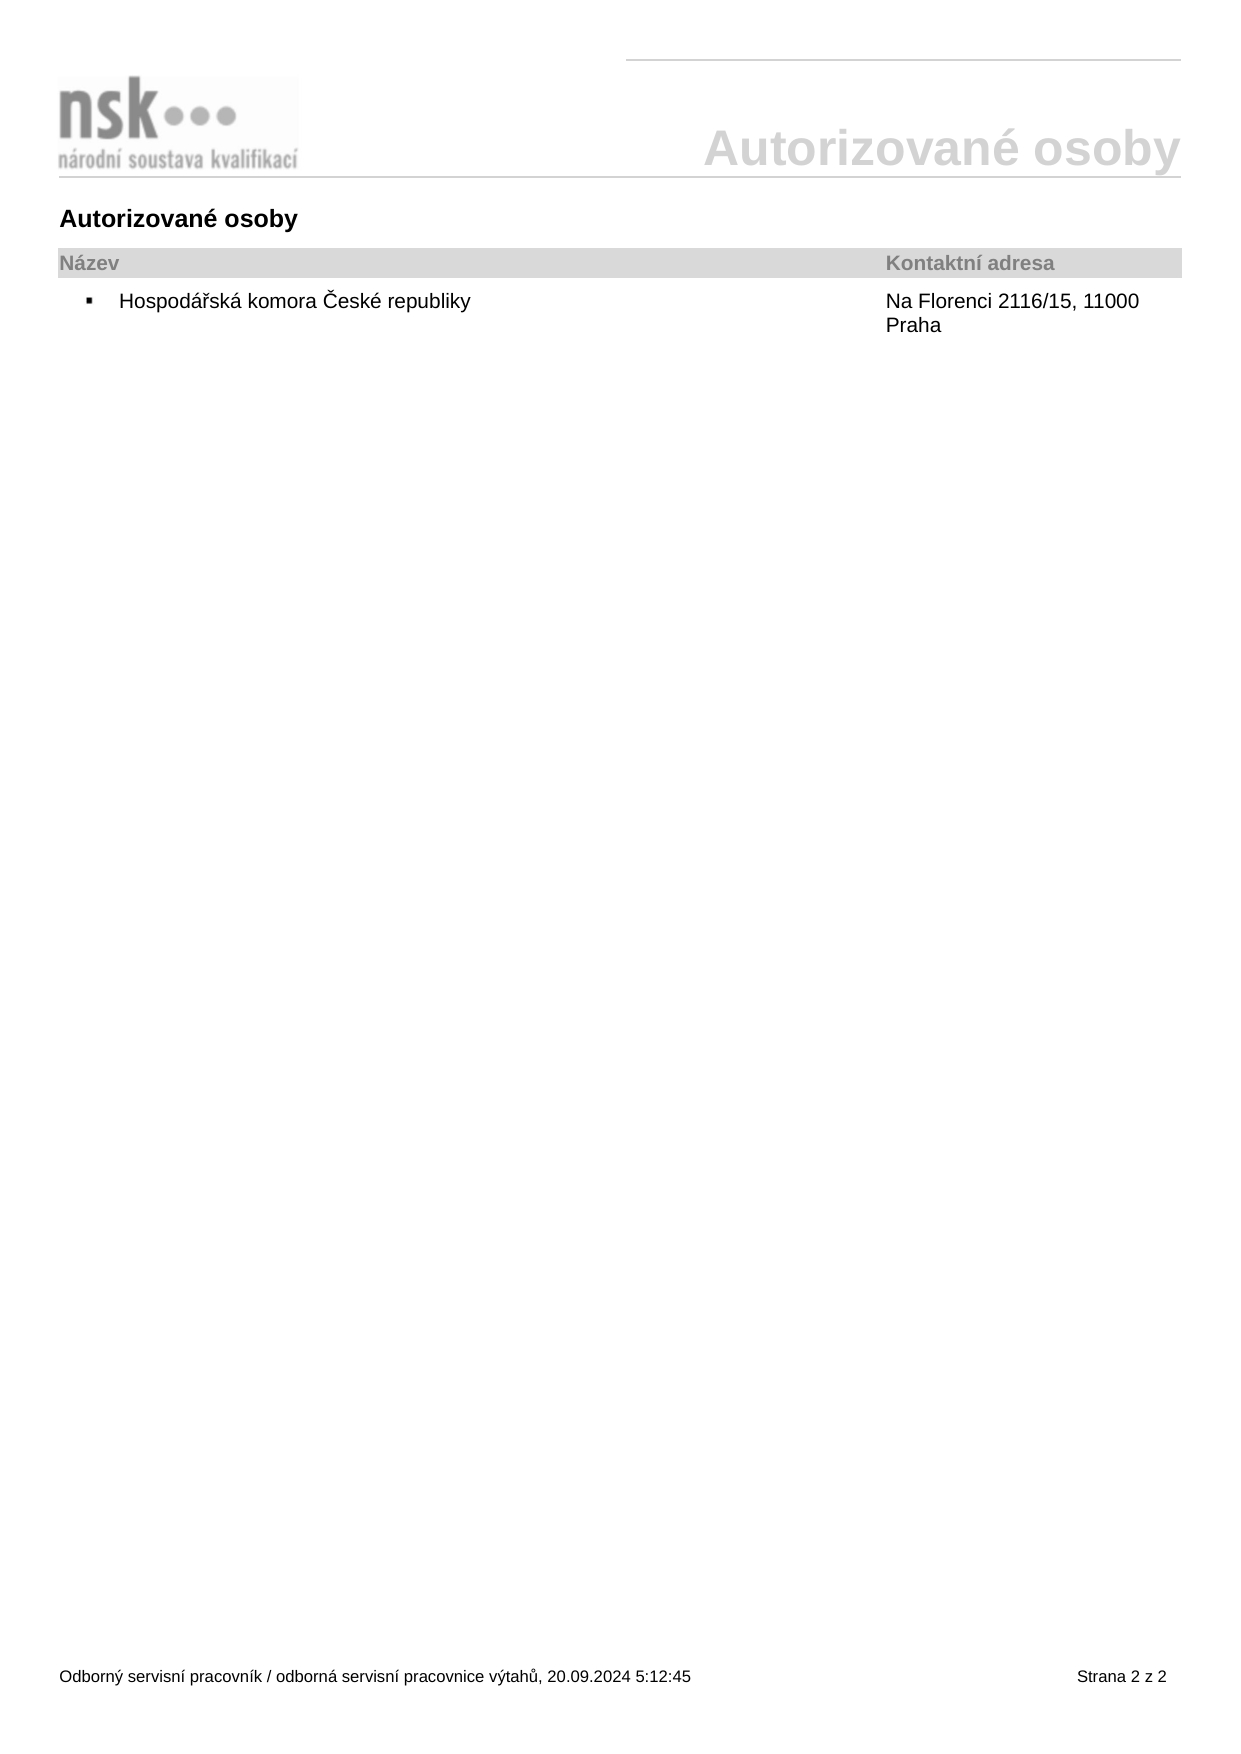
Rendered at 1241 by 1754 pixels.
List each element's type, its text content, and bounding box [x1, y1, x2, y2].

table_cell [119, 314, 481, 337]
table_cell [59, 637, 119, 937]
table_cell [59, 1237, 119, 1448]
table_cell [860, 314, 886, 337]
table_cell [1167, 194, 1181, 200]
table_cell [886, 637, 1167, 937]
table_cell [481, 637, 617, 937]
table_cell [119, 637, 481, 937]
table_cell Na Florenci 2116/15, 11000 Praha [886, 289, 1181, 337]
table_cell [860, 637, 886, 937]
table_cell [618, 1237, 626, 1448]
table_cell [119, 1237, 481, 1448]
table_cell [119, 337, 481, 637]
table_cell [59, 178, 1181, 194]
table_cell [618, 278, 626, 289]
table_cell [1167, 337, 1181, 637]
table_cell [59, 171, 119, 176]
table_cell [481, 337, 617, 637]
table_cell [618, 170, 626, 176]
table_cell [481, 194, 617, 200]
table_cell [119, 194, 481, 200]
table_cell [626, 194, 860, 200]
table_cell [59, 937, 119, 1237]
table_cell Název [60, 250, 885, 277]
table_cell [1167, 637, 1181, 937]
table_cell [119, 171, 481, 176]
table_cell [626, 637, 860, 937]
table_cell Strana 2 z 2 [860, 1658, 1167, 1694]
table_cell [886, 278, 1167, 289]
table_cell [626, 236, 860, 248]
table_cell [626, 337, 860, 637]
table_cell [59, 194, 119, 200]
table_cell [626, 278, 860, 289]
table_cell [1167, 236, 1181, 248]
table_cell [860, 1237, 886, 1448]
table_cell [886, 1237, 1167, 1448]
table_cell [1167, 278, 1181, 289]
table_cell [618, 314, 626, 337]
table_cell [59, 236, 119, 248]
table_cell [59, 337, 119, 637]
table_cell [626, 1448, 860, 1658]
table_cell [618, 236, 626, 248]
table_cell [626, 314, 860, 337]
table_cell [618, 637, 626, 937]
table_cell [886, 194, 1167, 200]
table_cell [860, 937, 886, 1237]
table_cell Hospodářská komora České republiky [119, 289, 886, 314]
table_cell [860, 236, 886, 248]
table_cell [119, 236, 481, 248]
table_cell Autorizované osoby [626, 61, 1181, 176]
table_cell [59, 314, 119, 337]
table_cell [481, 1448, 617, 1658]
table_cell [886, 1448, 1167, 1658]
table_cell [481, 314, 617, 337]
table_cell [481, 1237, 617, 1448]
table_cell [59, 278, 119, 288]
table_cell [1167, 1237, 1181, 1448]
table_cell [119, 1448, 481, 1658]
table_cell [626, 937, 860, 1237]
table_cell [618, 1448, 626, 1658]
table_cell [860, 278, 886, 289]
table_cell [619, 59, 626, 170]
table_cell [860, 1448, 886, 1658]
table_cell [618, 194, 626, 200]
picture [57, 59, 619, 171]
table_cell [1167, 1448, 1181, 1658]
table_cell [886, 937, 1167, 1237]
table_cell [618, 937, 626, 1237]
table_cell [886, 236, 1167, 248]
picture [59, 288, 119, 313]
table_cell [860, 194, 886, 200]
table_cell [481, 236, 617, 248]
table_cell [1167, 937, 1181, 1237]
table_cell [119, 937, 481, 1237]
table_cell [618, 337, 626, 637]
table_cell [481, 937, 617, 1237]
table_cell [481, 278, 617, 289]
table_cell [860, 337, 886, 637]
table_cell [59, 1448, 119, 1658]
table_cell [626, 1237, 860, 1448]
table_cell [119, 278, 481, 289]
table_cell Autorizované osoby [59, 200, 1181, 236]
table_cell [1167, 1658, 1181, 1694]
table_cell Odborný servisní pracovník / odborná servisní pracovnice výtahů, 20.09.2024 5:12:45 [59, 1658, 860, 1694]
table_cell [481, 171, 617, 176]
table_cell [886, 337, 1167, 637]
table_cell Kontaktní adresa [886, 250, 1180, 277]
